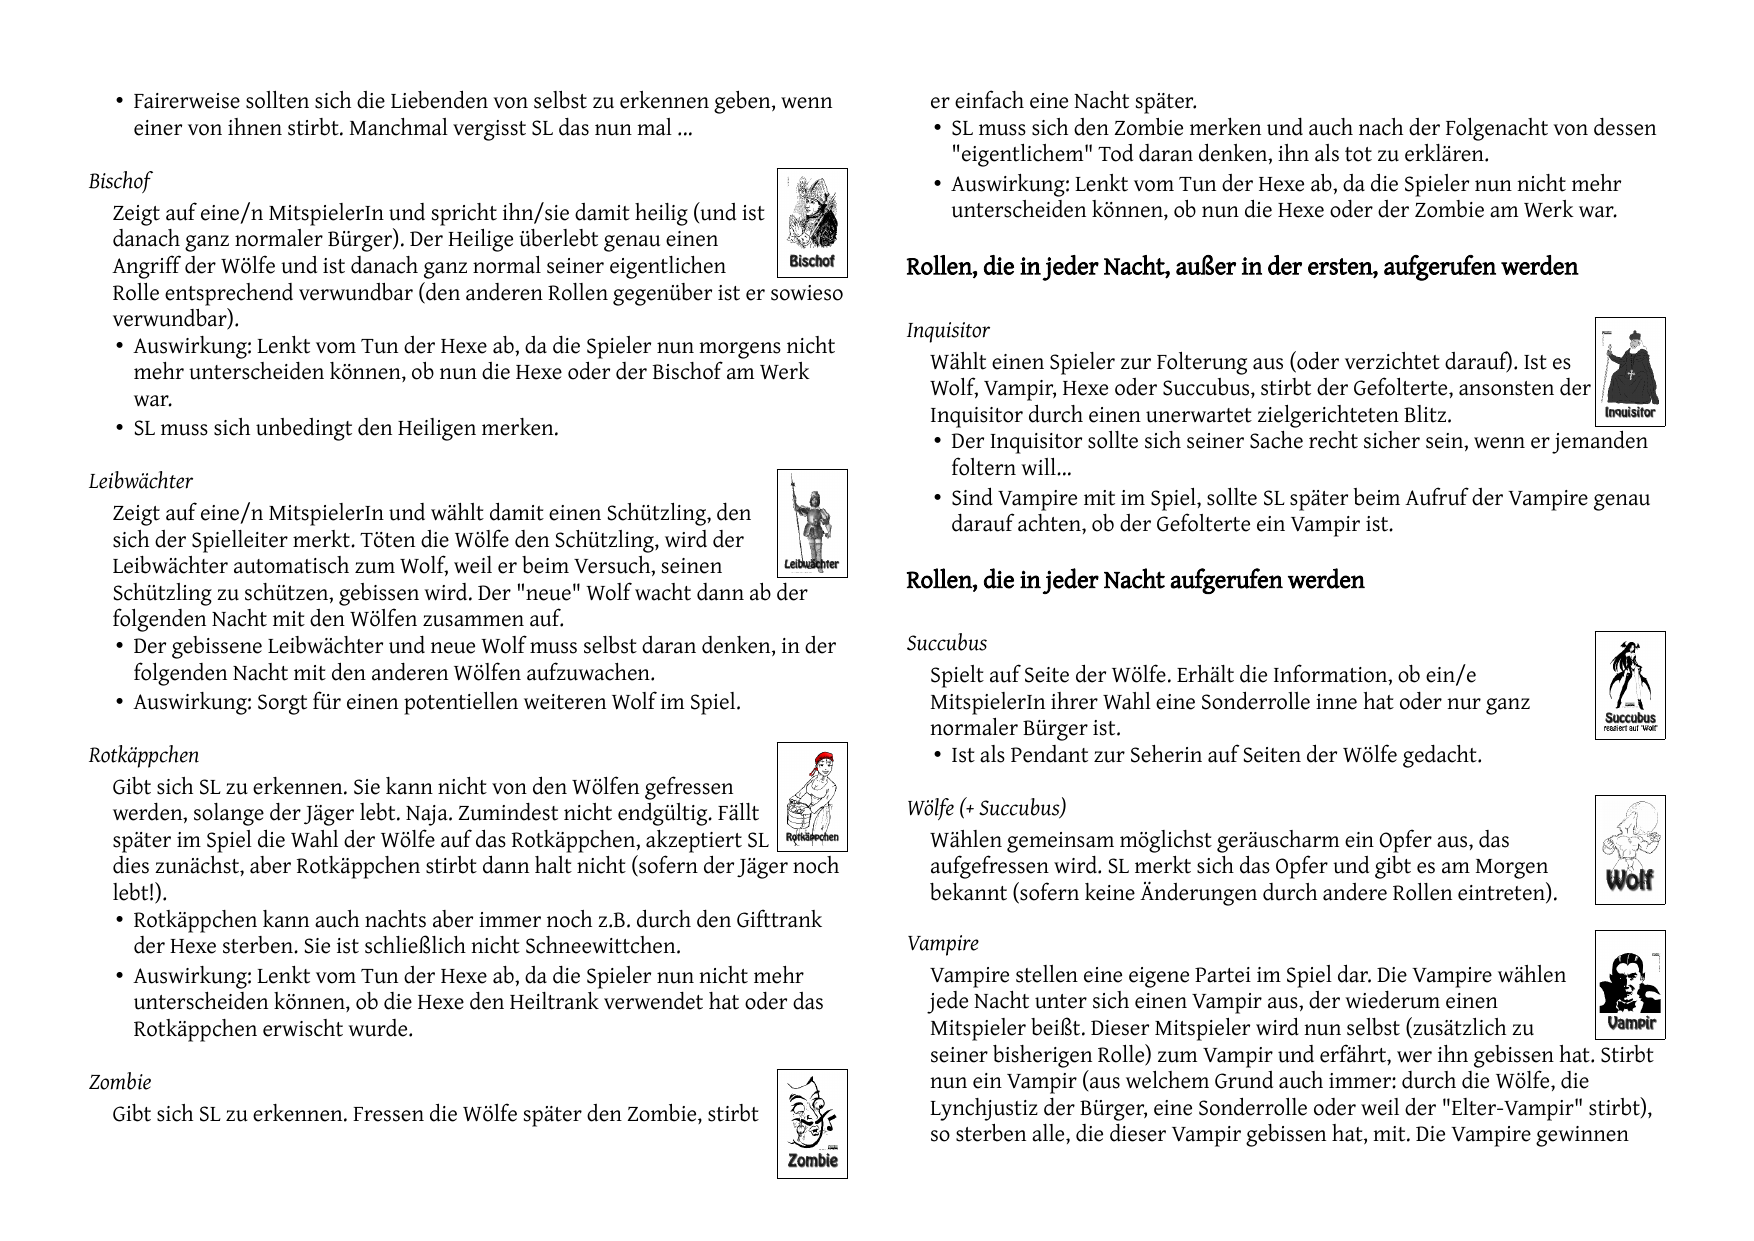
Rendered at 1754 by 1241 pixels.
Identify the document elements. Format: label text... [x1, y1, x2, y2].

list Sind Vampire mit im Spiel, sollte SL später beim Aufruf der Vampire genau darauf achten, ob der Gefolterte ein Vampir ist. [933, 485, 1665, 538]
list Gibt sich SL zu erkennen. Fressen die Wölfe später den Zombie, stirbt [112, 1101, 777, 1127]
subtitle Leibwächter [88, 468, 847, 494]
subtitle [1596, 931, 1665, 1039]
list Ist als Pendant zur Seherin auf Seiten der Wölfe gedacht. [933, 742, 1665, 769]
list Vampire stellen eine eigene Partei im Spiel dar. Die Vampire wählen jede Nacht unter sich einen Vampir aus, der wiederum einen Mitspieler beißt. Dieser Mitspieler wird nun selbst (zusätzlich zu seiner bisherigen Rolle) zum Vampir und erfährt, wer ihn gebissen hat. Stirbt nun ein Vampir (aus welchem Grund auch immer: durch die Wölfe, die Lynchjustiz der Bürger, eine Sonderrolle oder weil der "Elter-Vampir" stirbt), so sterben alle, die dieser Vampir gebissen hat, mit. Die Vampire gewinnen das Spiel, sobald nur noch Vampire am Leben sind. [930, 962, 1665, 1148]
list SL muss sich unbedingt den Heiligen merken. [116, 415, 847, 442]
list SL muss sich den Zombie merken und auch nach der Folgenacht von dessen "eigentlichem" Tod daran denken, ihn als tot zu erklären. [933, 115, 1665, 168]
picture [1597, 633, 1663, 737]
list Der gebissene Leibwächter und neue Wolf muss selbst daran denken, in der folgenden Nacht mit den anderen Wölfen aufzuwachen. [116, 633, 847, 686]
list Wählt einen Spieler zur Folterung aus (oder verzichtet darauf). Ist es Wolf, Vampir, Hexe oder Succubus, stirbt der Gefolterte, ansonsten der Inquisitor durch einen unerwartet zielgerichteten Blitz. [930, 349, 1665, 429]
subtitle Zombie [88, 1069, 777, 1095]
list Auswirkung: Lenkt vom Tun der Hexe ab, da die Spieler nun morgens nicht mehr unterscheiden können, ob nun die Hexe oder der Bischof am Werk war. [116, 333, 847, 412]
list Auswirkung: Sorgt für einen potentiellen weiteren Wolf im Spiel. [116, 689, 847, 716]
subtitle Wölfe (+ Succubus) [906, 795, 1595, 904]
list Der Inquisitor sollte sich seiner Sache recht sicher sein, wenn er jemanden foltern will... [933, 429, 1665, 482]
subtitle Rollen, die in jeder Nacht, außer in der ersten, aufgerufen werden [906, 252, 1665, 281]
picture [779, 471, 845, 575]
picture [1597, 933, 1663, 1036]
list er einfach eine Nacht später. [930, 88, 1665, 115]
list Rotkäppchen kann auch nachts aber immer noch z.B. durch den Gifttrank der Hexe sterben. Sie ist schließlich nicht Schneewittchen. [116, 907, 847, 960]
picture [779, 1072, 845, 1175]
list Fairerweise sollten sich die Liebenden von selbst zu erkennen geben, wenn einer von ihnen stirbt. Manchmal vergisst SL das nun mal ... [116, 88, 847, 142]
subtitle [1596, 796, 1665, 904]
picture [1597, 798, 1663, 901]
subtitle Succubus [906, 631, 1595, 739]
picture [779, 171, 845, 274]
subtitle Vampire [906, 930, 1595, 1039]
subtitle [778, 743, 847, 851]
list Zeigt auf eine/n MitspielerIn und wählt damit einen Schützling, den sich der Spielleiter merkt. Töten die Wölfe den Schützling, wird der Leibwächter automatisch zum Wolf, weil er beim Versuch, seinen Schützling zu schützen, gebissen wird. Der "neue" Wolf wacht dann ab der folgenden Nacht mit den Wölfen zusammen auf. [112, 500, 847, 633]
list Spielt auf Seite der Wölfe. Erhält die Information, ob ein/e MitspielerIn ihrer Wahl eine Sonderrolle inne hat oder nur ganz normaler Bürger ist. [930, 662, 1665, 742]
picture [779, 745, 845, 848]
subtitle [1596, 318, 1665, 426]
list Wählen gemeinsam möglichst geräuscharm ein Opfer aus, das aufgefressen wird. SL merkt sich das Opfer und gibt es am Morgen bekannt (sofern keine Änderungen durch andere Rollen eintreten). [930, 827, 1665, 907]
subtitle Bischof [88, 168, 777, 194]
list Zeigt auf eine/n MitspielerIn und spricht ihn/sie damit heilig (und ist danach ganz normaler Bürger). Der Heilige überlebt genau einen Angriff der Wölfe und ist danach ganz normal seiner eigentlichen Rolle entsprechend verwundbar (den anderen Rollen gegenüber ist er sowieso verwundbar). [112, 200, 847, 333]
subtitle Rollen, die in jeder Nacht aufgerufen werden [906, 566, 1665, 594]
list Gibt sich SL zu erkennen. Sie kann nicht von den Wölfen gefressen werden, solange der Jäger lebt. Naja. Zumindest nicht endgültig. Fällt später im Spiel die Wahl der Wölfe auf das Rotkäppchen, akzeptiert SL dies zunächst, aber Rotkäppchen stirbt dann halt nicht (sofern der Jäger noch lebt!). [112, 774, 847, 907]
list Auswirkung: Lenkt vom Tun der Hexe ab, da die Spieler nun nicht mehr unterscheiden können, ob nun die Hexe oder der Zombie am Werk war. [933, 171, 1665, 224]
subtitle [778, 169, 847, 277]
picture [1597, 320, 1663, 423]
subtitle Inquisitor [906, 317, 1595, 426]
list Auswirkung: Lenkt vom Tun der Hexe ab, da die Spieler nun nicht mehr unterscheiden können, ob die Hexe den Heiltrank verwendet hat oder das Rotkäppchen erwischt wurde. [116, 963, 847, 1043]
subtitle [778, 1070, 847, 1178]
subtitle Rotkäppchen [88, 742, 777, 768]
